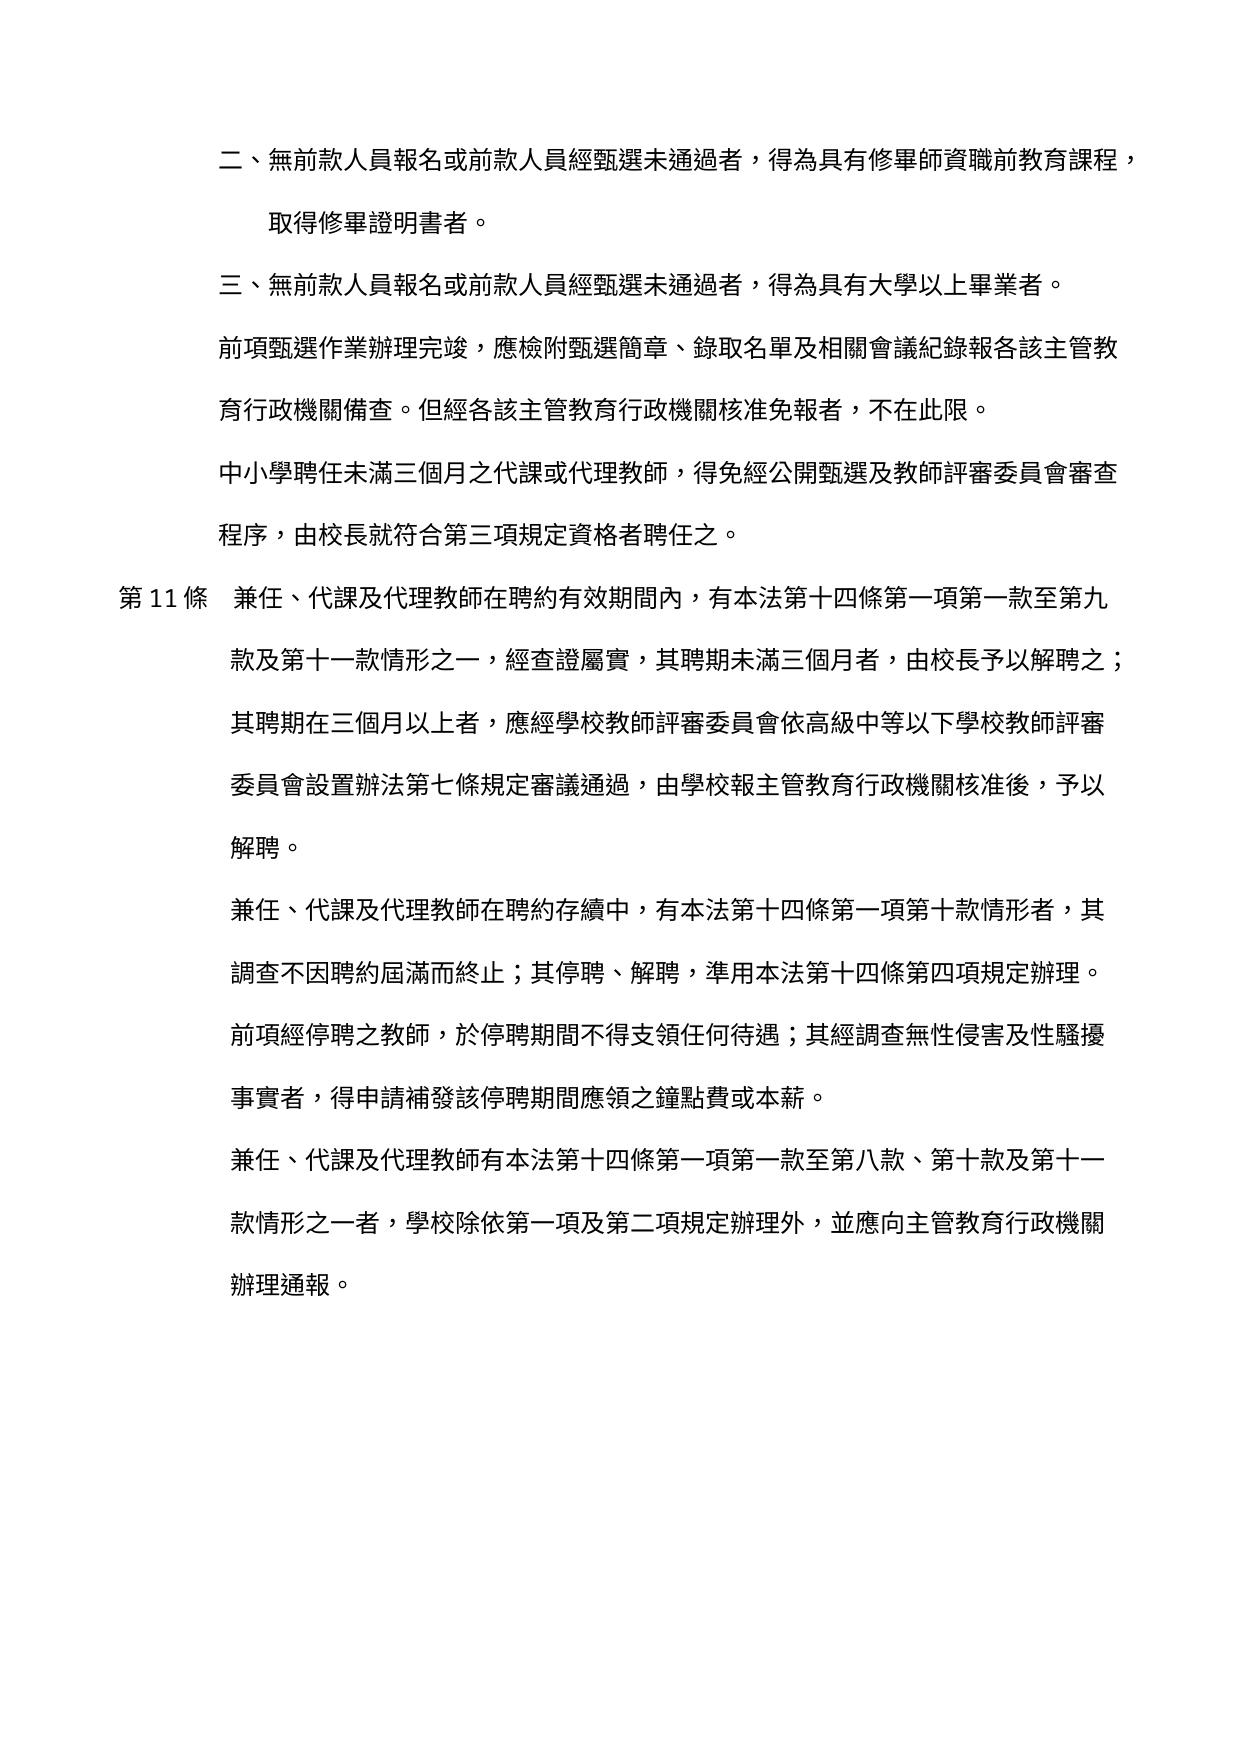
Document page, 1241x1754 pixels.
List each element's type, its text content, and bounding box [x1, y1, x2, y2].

text 前項甄選作業辦理完竣，應檢附甄選簡章、錄取名單及相關會議紀錄報各該主管教育行政機關備查。但經各該主管教育行政機關核准免報者，不在此限。 [218, 305, 1122, 430]
text 兼任、代課及代理教師有本法第十四條第一項第一款至第八款、第十款及第十一款情形之一者，學校除依第一項及第二項規定辦理外，並應向主管教育行政機關辦理通報。 [231, 1117, 1122, 1305]
text 前項經停聘之教師，於停聘期間不得支領任何待遇；其經調查無性侵害及性騷擾事實者，得申請補發該停聘期間應領之鐘點費或本薪。 [231, 992, 1122, 1117]
text 兼任、代課及代理教師在聘約存續中，有本法第十四條第一項第十款情形者，其調查不因聘約屆滿而終止；其停聘、解聘，準用本法第十四條第四項規定辦理。 [231, 867, 1122, 992]
text 中小學聘任未滿三個月之代課或代理教師，得免經公開甄選及教師評審委員會審查程序，由校長就符合第三項規定資格者聘任之。 [218, 430, 1122, 555]
text 第11條 兼任、代課及代理教師在聘約有效期間內，有本法第十四條第一項第一款至第九款及第十一款情形之一，經查證屬實，其聘期未滿三個月者，由校長予以解聘之；其聘期在三個月以上者，應經學校教師評審委員會依高級中等以下學校教師評審委員會設置辦法第七條規定審議通過，由學校報主管教育行政機關核准後，予以解聘。 [118, 555, 1122, 867]
text 三、無前款人員報名或前款人員經甄選未通過者，得為具有大學以上畢業者。 [118, 242, 1122, 305]
text 二、無前款人員報名或前款人員經甄選未通過者，得為具有修畢師資職前教育課程，取得修畢證明書者。 [218, 117, 1122, 242]
